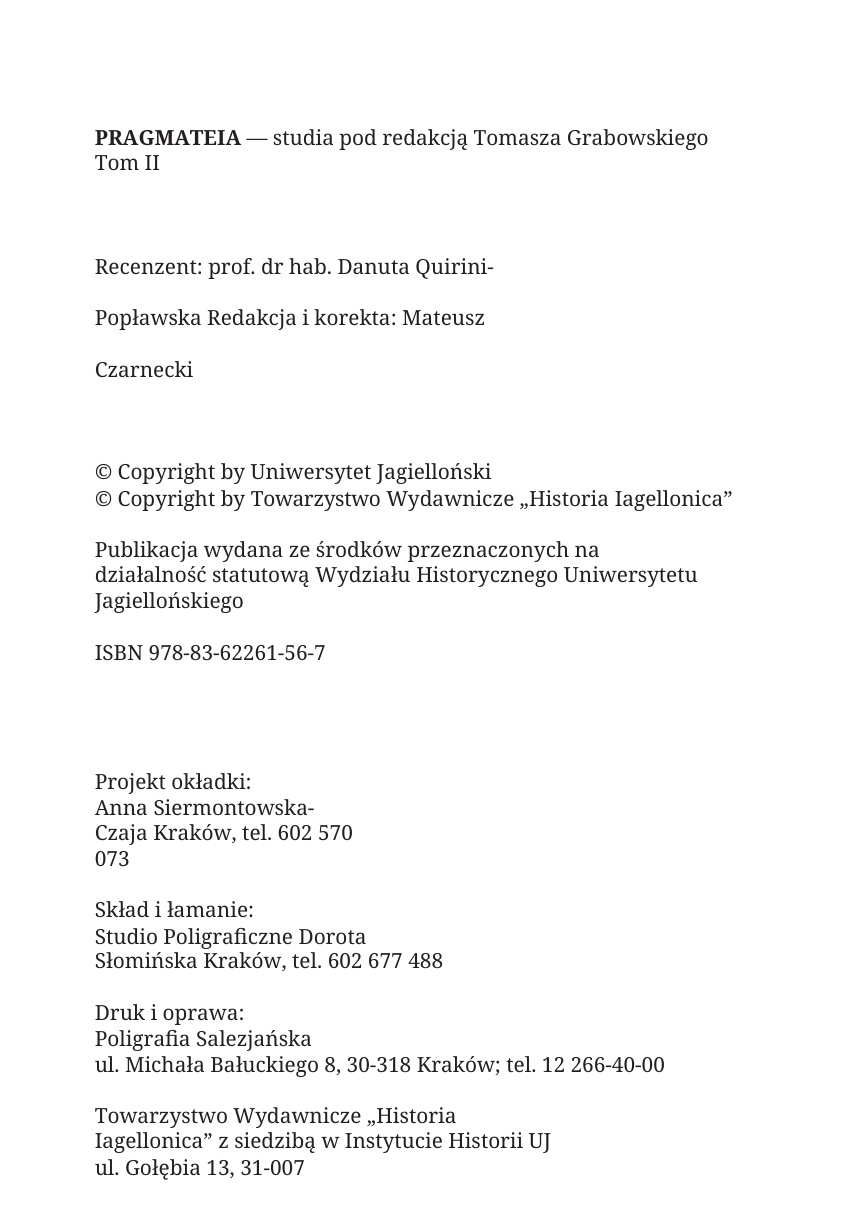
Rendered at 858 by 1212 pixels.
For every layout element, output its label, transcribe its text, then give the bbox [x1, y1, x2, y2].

text PRAGMATEIA — studia pod redakcją Tomasza Grabowskiego Tom II [94, 125, 714, 176]
text Poligrafia Salezjańska [94, 1026, 774, 1051]
text © Copyright by Uniwersytet Jagielloński [94, 458, 774, 485]
text © Copyright by Towarzystwo Wydawnicze „Historia Iagellonica” [94, 485, 774, 512]
text Anna Siermontowska-Czaja Kraków, tel. 602 570 073 [94, 795, 354, 872]
text Skład i łamanie: [94, 896, 774, 923]
text ul. Michała Bałuckiego 8, 30-318 Kraków; tel. 12 266-40-00 [94, 1051, 774, 1078]
text ISBN 978-83-62261-56-7 [94, 638, 774, 667]
text ul. Gołębia 13, 31-007 [94, 1155, 372, 1180]
text Recenzent: prof. dr hab. Danuta Quirini-Popławska Redakcja i korekta: Mateusz Czarnecki [94, 252, 571, 383]
text Studio Poligraficzne Dorota Słomińska Kraków, tel. 602 677 488 [94, 924, 454, 975]
text Towarzystwo Wydawnicze „Historia Iagellonica” z siedzibą w Instytucie Historii UJ [94, 1103, 562, 1155]
text Projekt okładki: [94, 768, 774, 794]
text Publikacja wydana ze środków przeznaczonych na działalność statutową Wydziału Historycznego Uniwersytetu Jagiellońskiego [94, 537, 714, 614]
text Druk i oprawa: [94, 999, 774, 1026]
